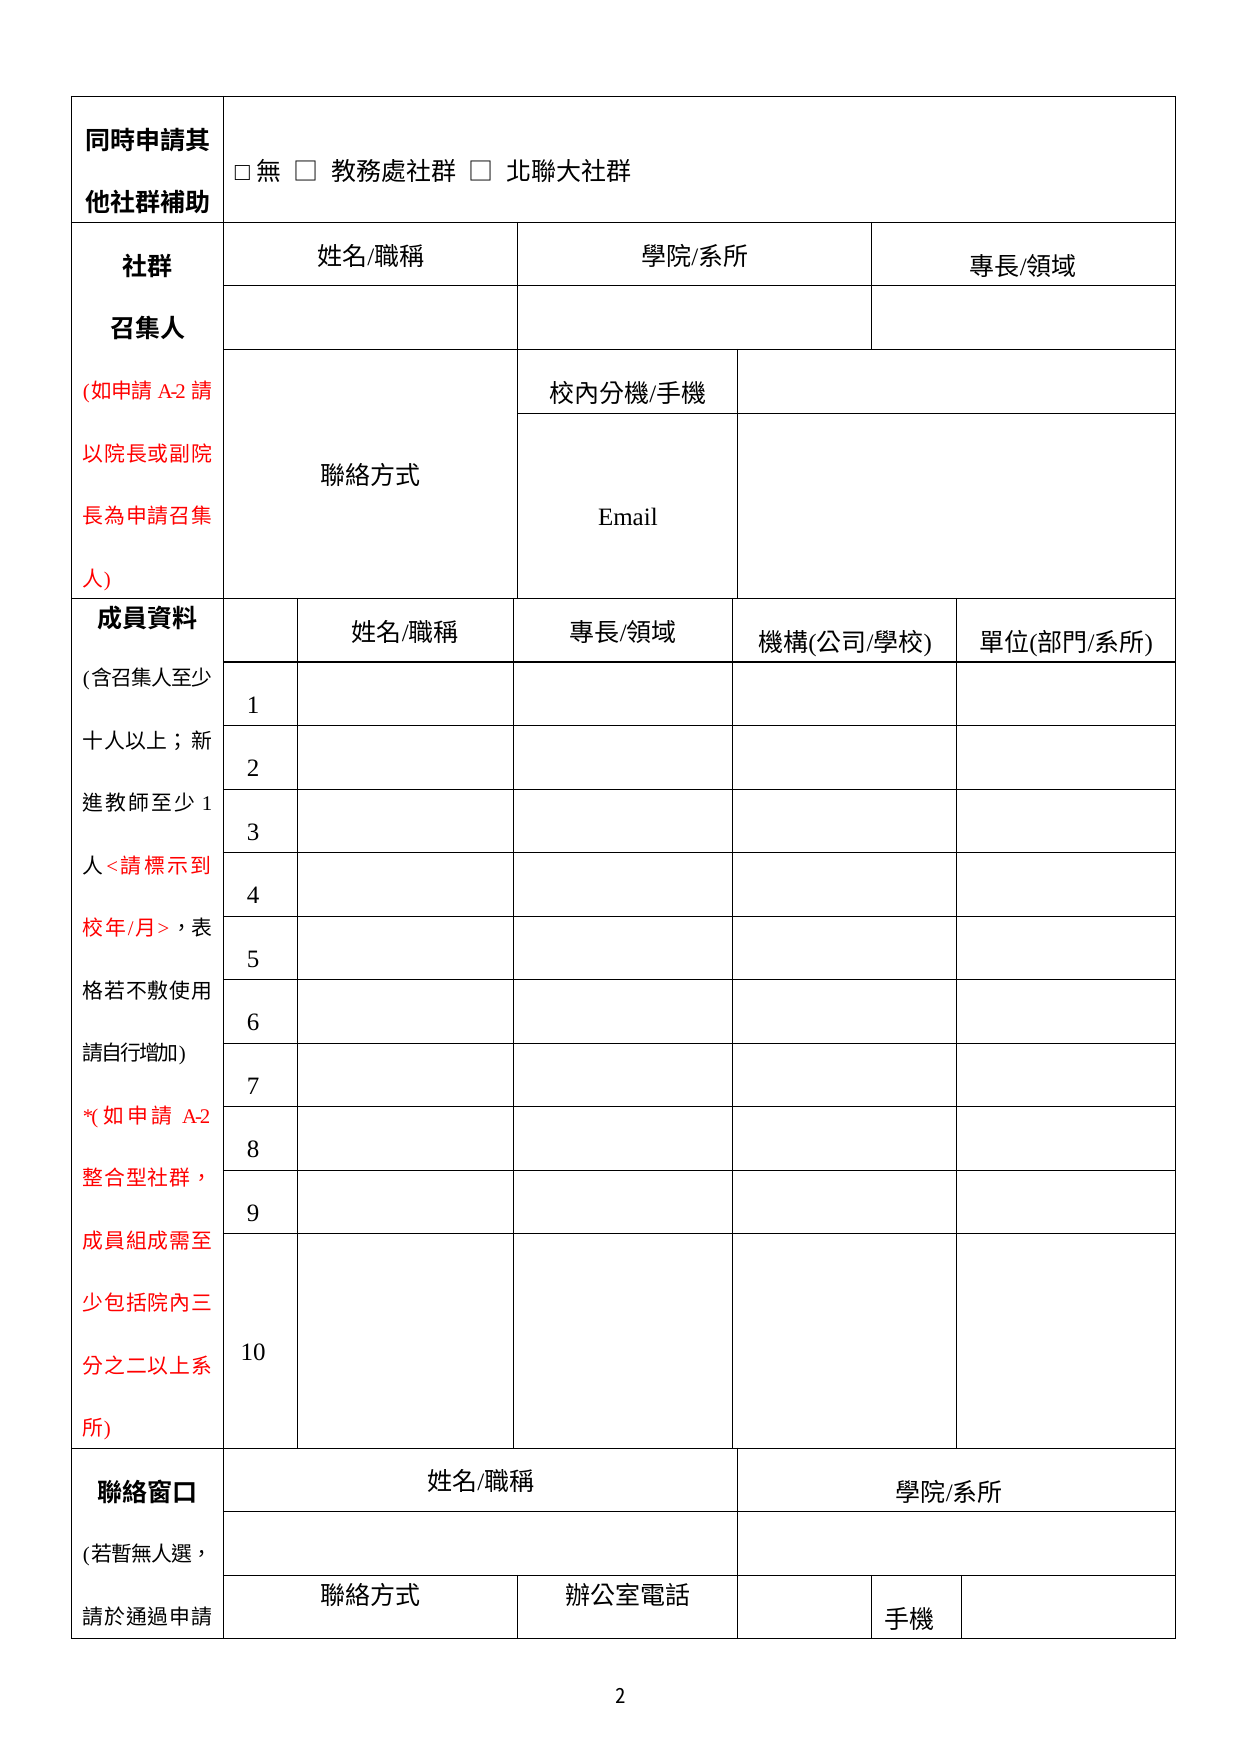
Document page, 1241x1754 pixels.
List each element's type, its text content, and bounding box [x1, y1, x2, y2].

table_cell [957, 1234, 1175, 1448]
table_cell [224, 1512, 737, 1575]
table_cell [733, 853, 956, 916]
table_cell [738, 350, 1175, 412]
table_cell [957, 1107, 1175, 1170]
table_cell [1176, 1575, 1182, 1638]
table_cell 6 [224, 980, 297, 1043]
table_cell 專長/領域 [514, 599, 732, 661]
table_cell 校內分機/手機 [518, 350, 737, 412]
table_cell [738, 1576, 871, 1638]
table_cell 學院/系所 [518, 223, 871, 285]
table_cell [1176, 285, 1182, 349]
table_cell [957, 663, 1175, 725]
table_cell [1176, 852, 1182, 916]
table_cell [733, 1234, 956, 1448]
table_cell [1176, 725, 1182, 788]
table_cell [298, 1107, 513, 1170]
table_cell [1176, 413, 1182, 598]
table_cell 姓名/職稱 [224, 223, 517, 285]
table_cell 手機 [872, 1576, 961, 1638]
table_cell [1176, 1043, 1182, 1106]
table_cell [733, 980, 956, 1043]
table_cell [514, 726, 732, 788]
table_cell 社群 召集人 (如申請A-2請以院長或副院長為申請召集人) [72, 223, 223, 598]
table_cell [298, 663, 513, 725]
table_cell [298, 726, 513, 788]
table_cell [733, 1171, 956, 1233]
table_cell 10 [224, 1234, 297, 1448]
table_cell [1176, 1233, 1182, 1448]
table_cell [738, 1512, 1175, 1575]
table_cell [733, 790, 956, 852]
table_cell [298, 790, 513, 852]
table_cell [1176, 1106, 1182, 1170]
table_cell [1176, 96, 1182, 222]
table_cell [872, 286, 1175, 349]
table_cell 姓名/職稱 [224, 1449, 737, 1511]
table_cell Email [518, 414, 737, 598]
table_cell [298, 917, 513, 979]
table_cell [1176, 222, 1182, 285]
table_cell [733, 1044, 956, 1106]
table_cell [1176, 979, 1182, 1043]
table_cell [738, 414, 1175, 598]
table_cell 2 [224, 726, 297, 788]
table_cell [514, 1171, 732, 1233]
table_cell 專長/領域 [872, 223, 1175, 285]
table_cell 單位(部門/系所) [957, 599, 1175, 661]
table_cell [1176, 916, 1182, 979]
table_cell [518, 286, 871, 349]
table_cell [514, 663, 732, 725]
table_cell [733, 1107, 956, 1170]
table_cell [1176, 661, 1182, 725]
table_cell 4 [224, 853, 297, 916]
table_cell 1 [224, 663, 297, 725]
table_cell [1176, 598, 1182, 661]
table_cell □ 無 □ 教務處社群 □ 北聯大社群 [224, 97, 1175, 222]
table_cell 9 [224, 1171, 297, 1233]
table_cell [957, 1171, 1175, 1233]
table_cell [957, 917, 1175, 979]
table_cell [514, 790, 732, 852]
table_cell 學院/系所 [738, 1449, 1175, 1511]
table_cell [733, 663, 956, 725]
table_cell 3 [224, 790, 297, 852]
table_cell 同時申請其他社群補助 [72, 97, 223, 222]
table_cell [957, 980, 1175, 1043]
table_cell 8 [224, 1107, 297, 1170]
table_cell [514, 1107, 732, 1170]
table_cell [962, 1576, 1175, 1638]
table_cell [224, 286, 517, 349]
table_cell 聯絡窗口 (若暫無人選，請於通過申請後補列) [72, 1449, 223, 1638]
table_cell [1176, 349, 1182, 412]
table_cell [514, 1044, 732, 1106]
table_cell [224, 599, 297, 661]
table_cell 5 [224, 917, 297, 979]
table_cell 姓名/職稱 [298, 599, 513, 661]
table_cell [514, 1234, 732, 1448]
table_cell [298, 853, 513, 916]
table_cell [957, 1044, 1175, 1106]
table_cell [298, 1044, 513, 1106]
table_cell [514, 853, 732, 916]
table_cell 聯絡方式 [224, 1576, 517, 1638]
table_cell 機構(公司/學校) [733, 599, 956, 661]
table_cell 7 [224, 1044, 297, 1106]
table_cell [514, 917, 732, 979]
table_cell [298, 1234, 513, 1448]
table_cell [1176, 1511, 1182, 1575]
table_cell [957, 853, 1175, 916]
table_cell [1176, 789, 1182, 852]
table_cell [298, 1171, 513, 1233]
table_cell [957, 790, 1175, 852]
table_cell [1176, 1448, 1182, 1511]
table_cell 聯絡方式 [224, 350, 517, 598]
table_cell 辦公室電話 [518, 1576, 737, 1638]
table_cell [733, 917, 956, 979]
table_cell 成員資料 (含召集人至少十人以上；新進教師至少1人<請標示到校年/月>，表格若不敷使用請自行增加) *(如申請A-2整合型社群，成員組成需至少包括院內三分之二以上系所) [72, 599, 223, 1448]
table_cell [957, 726, 1175, 788]
table_cell [514, 980, 732, 1043]
table_cell [298, 980, 513, 1043]
table_cell [1176, 1170, 1182, 1233]
table_cell [733, 726, 956, 788]
